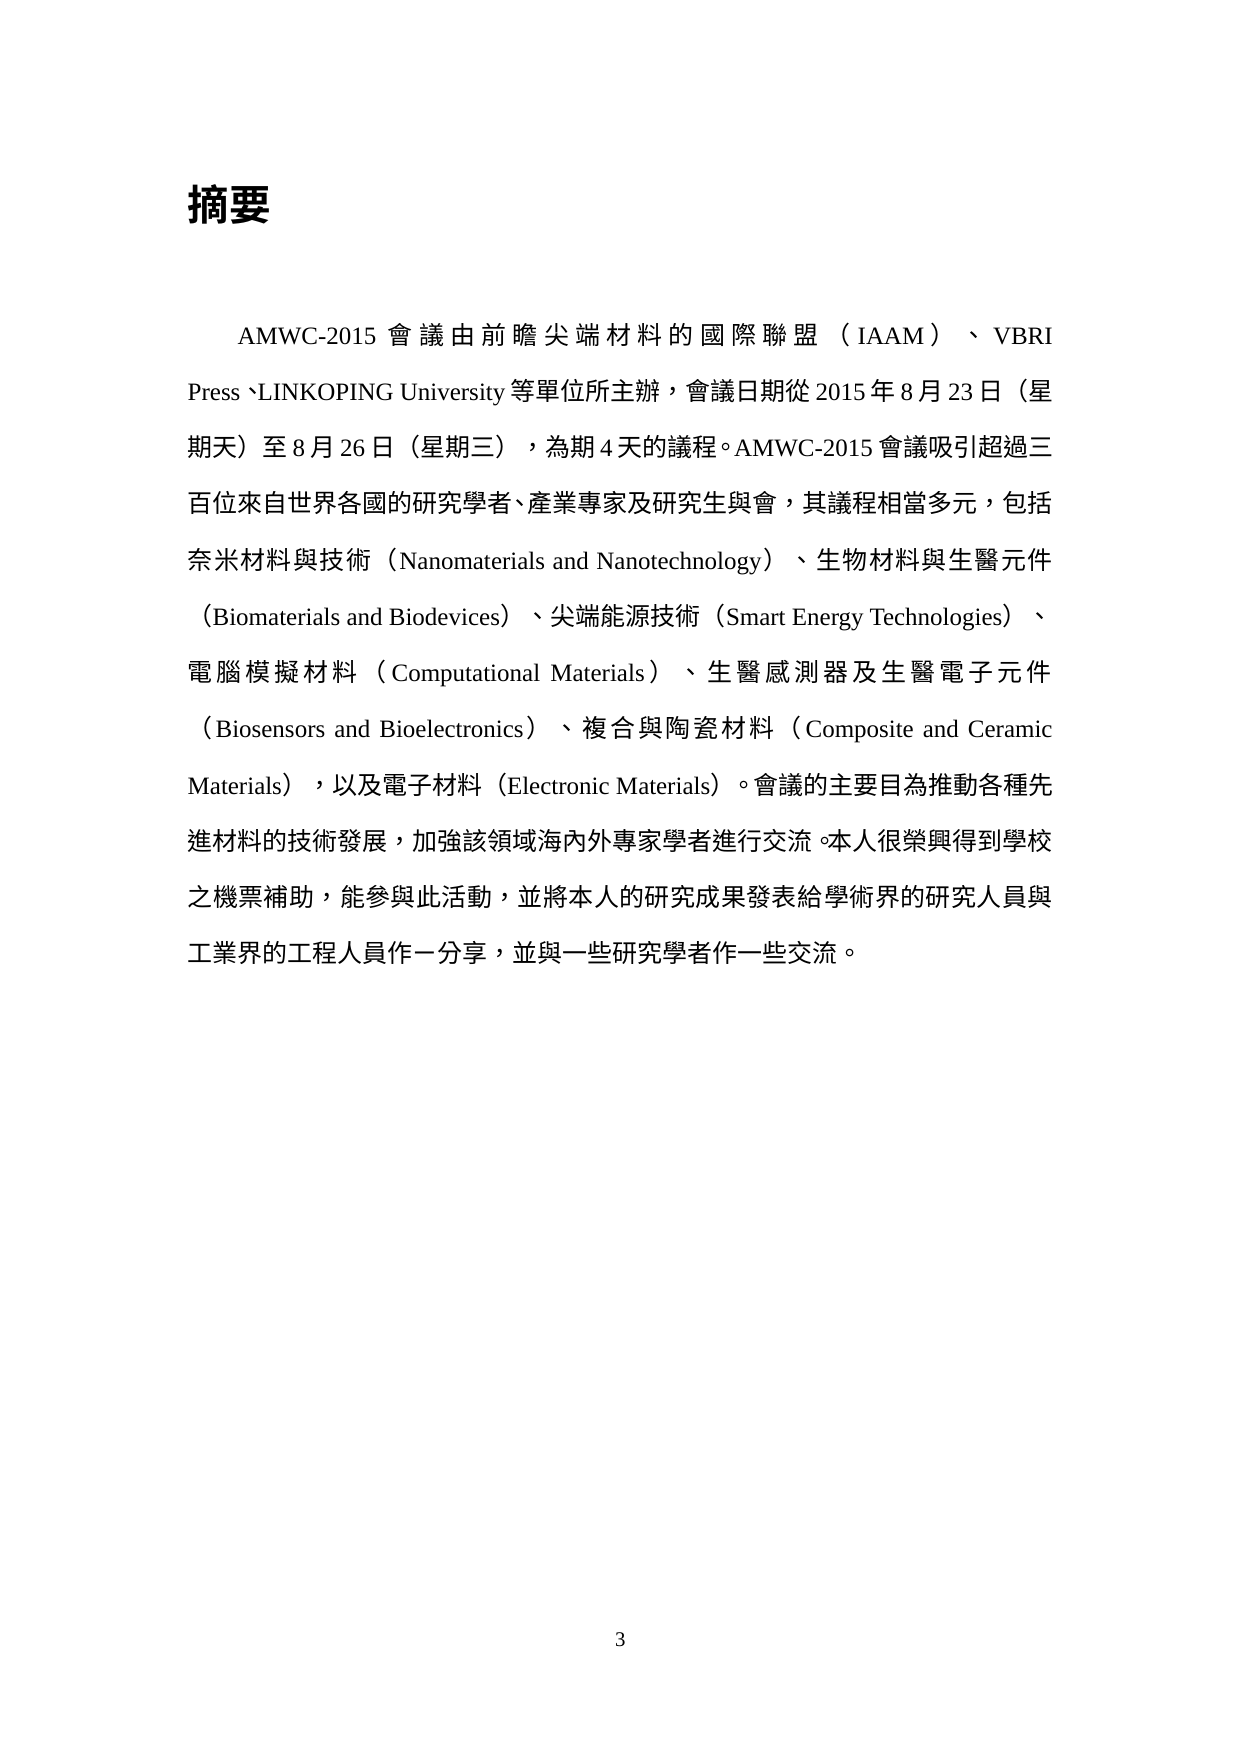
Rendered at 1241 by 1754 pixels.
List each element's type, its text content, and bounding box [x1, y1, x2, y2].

text AMWC-2015會議由前瞻尖端材料的國際聯盟（IAAM）、VBRI Press、LINKOPING University等單位所主辦，會議日期從2015年8月23日（星期天）至8月26日（星期三），為期4天的議程。AMWC-2015會議吸引超過三百位來自世界各國的研究學者、產業專家及研究生與會，其議程相當多元，包括：奈米材料與技術（Nanomaterials and Nanotechnology）、生物材料與生醫元件（Biomaterials and Biodevices）、尖端能源技術（Smart Energy Technologies）、電腦模擬材料（Computational Materials）、生醫感測器及生醫電子元件（Biosensors and Bioelectronics）、複合與陶瓷材料（Composite and Ceramic Materials），以及電子材料（Electronic Materials）。會議的主要目為推動各種先進材料的技術發展，加強該領域海內外專家學者進行交流。本人很榮興得到學校之機票補助，能參與此活動，並將本人的研究成果發表給學術界的研究人員與工業界的工程人員作ㄧ分享，並與一些研究學者作一些交流。 [187, 314, 1053, 971]
text 摘要 [187, 164, 1053, 239]
